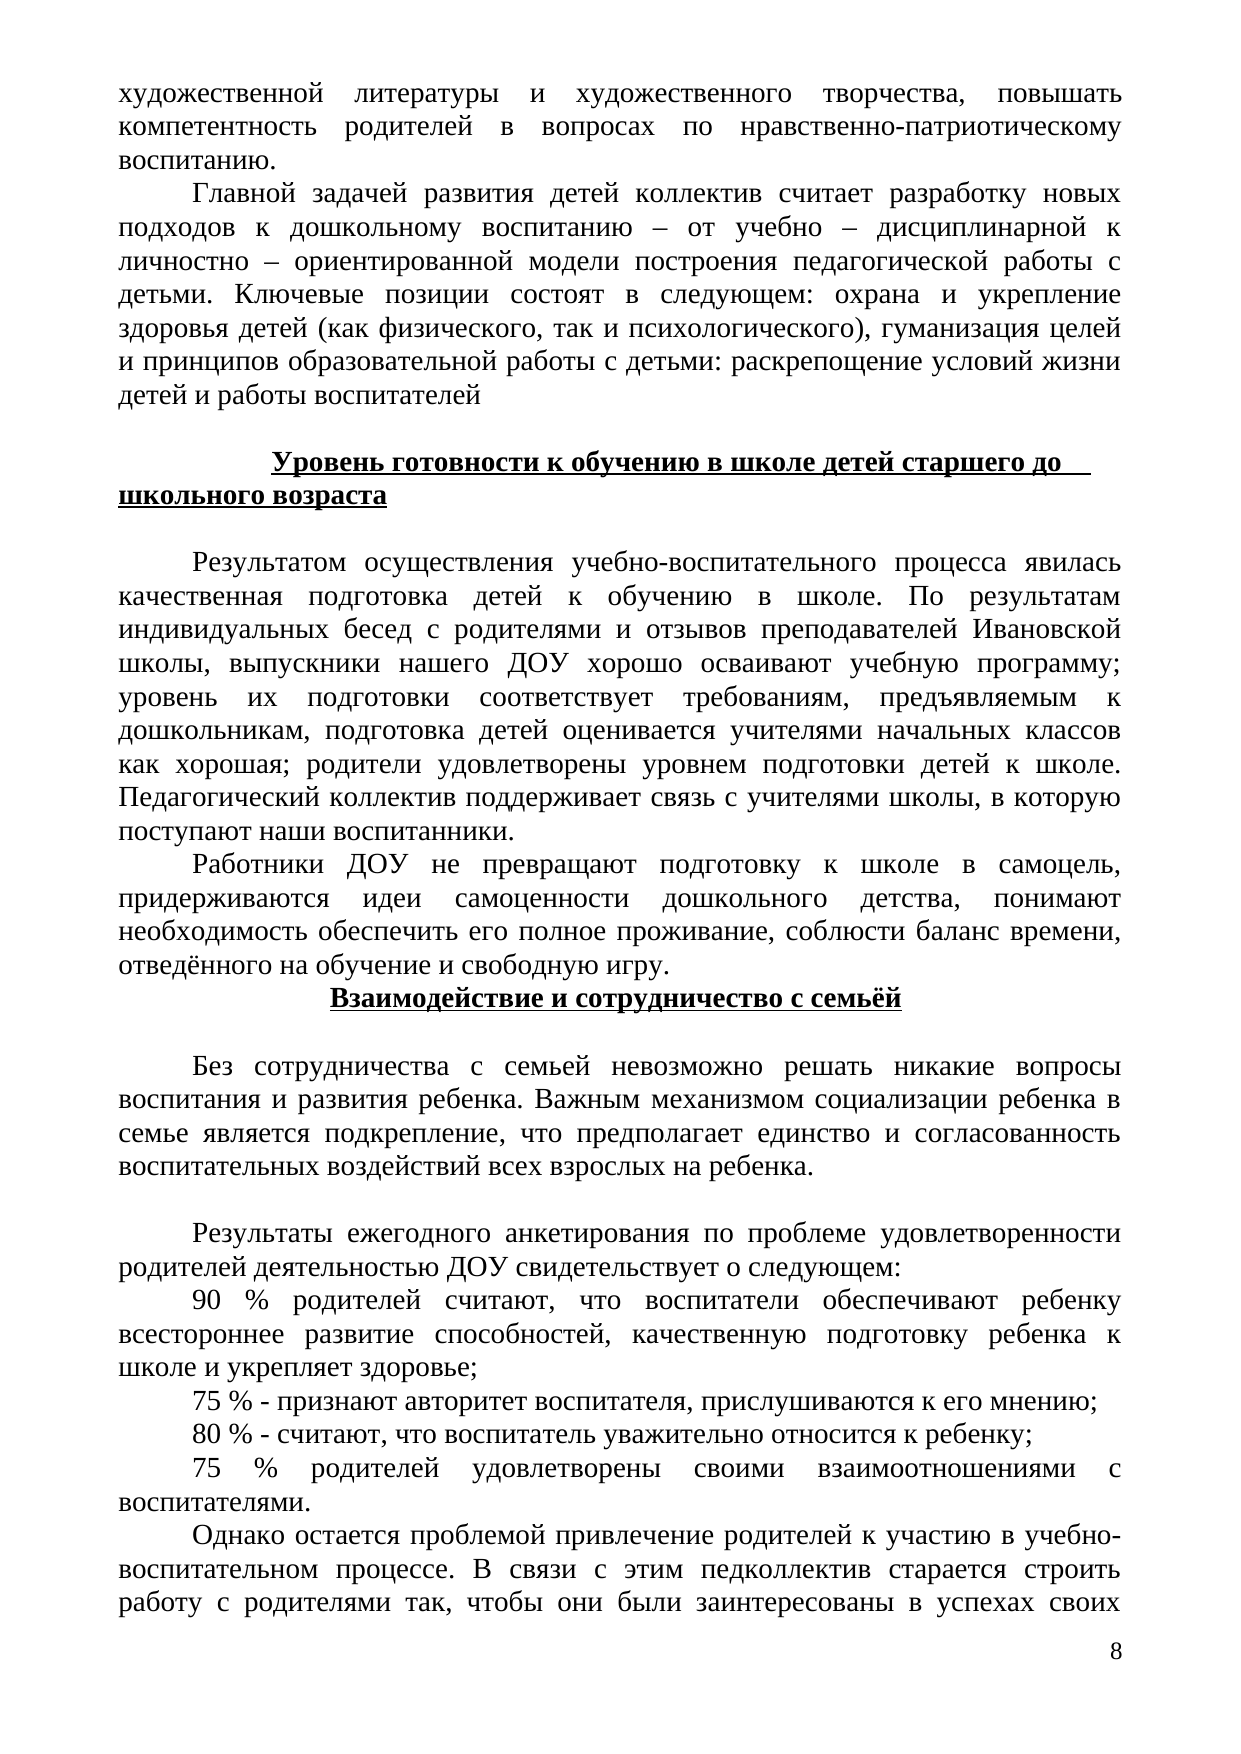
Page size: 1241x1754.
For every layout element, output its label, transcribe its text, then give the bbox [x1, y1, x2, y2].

text Главной задачей развития детей коллектив считает разработку новых подходов к дошкольному воспитанию – от учебно – дисциплинарной к личностно – ориентированной модели построения педагогической работы с детьми. Ключевые позиции состоят в следующем: охрана и укрепление здоровья детей (как физического, так и психологического), гуманизация целей и принципов образовательной работы с детьми: раскрепощение условий жизни детей и работы воспитателей [118, 176, 1122, 410]
text Результатом осуществления учебно-воспитательного процесса явилась качественная подготовка детей к обучению в школе. По результатам индивидуальных бесед с родителями и отзывов преподавателей Ивановской школы, выпускники нашего ДОУ хорошо осваивают учебную программу; уровень их подготовки соответствует требованиям, предъявляемым к дошкольникам, подготовка детей оценивается учителями начальных классов как хорошая; родители удовлетворены уровнем подготовки детей к школе. Педагогический коллектив поддерживает связь с учителями школы, в которую поступают наши воспитанники. [118, 544, 1122, 846]
text 75 % - признают авторитет воспитателя, прислушиваются к его мнению; [118, 1383, 1122, 1417]
text 80 % - считают, что воспитатель уважительно относится к ребенку; [118, 1417, 1122, 1450]
text 75 % родителей удовлетворены своими взаимоотношениями с воспитателями. [118, 1450, 1122, 1517]
text Однако остается проблемой привлечение родителей к участию в учебно-воспитательном процессе. В связи с этим педколлектив старается строить работу с родителями так, чтобы они были заинтересованы в успехах своих [118, 1517, 1122, 1618]
text художественной литературы и художественного творчества, повышать компетентность родителей в вопросах по нравственно-патриотическому воспитанию. [118, 75, 1122, 176]
text Уровень готовности к обучению в школе детей старшего до школьного возраста [118, 444, 1122, 511]
text 90 % родителей считают, что воспитатели обеспечивают ребенку всестороннее развитие способностей, качественную подготовку ребенка к школе и укрепляет здоровье; [118, 1282, 1122, 1383]
text Результаты ежегодного анкетирования по проблеме удовлетворенности родителей деятельностью ДОУ свидетельствует о следующем: [118, 1215, 1122, 1282]
text Без сотрудничества с семьей невозможно решать никакие вопросы воспитания и развития ребенка. Важным механизмом социализации ребенка в семье является подкрепление, что предполагает единство и согласованность воспитательных воздействий всех взрослых на ребенка. [118, 1048, 1122, 1182]
text Работники ДОУ не превращают подготовку к школе в самоцель, придерживаются идеи самоценности дошкольного детства, понимают необходимость обеспечить его полное проживание, соблюсти баланс времени, отведённого на обучение и свободную игру. [118, 846, 1122, 981]
text Взаимодействие и сотрудничество с семьёй [118, 981, 1122, 1014]
